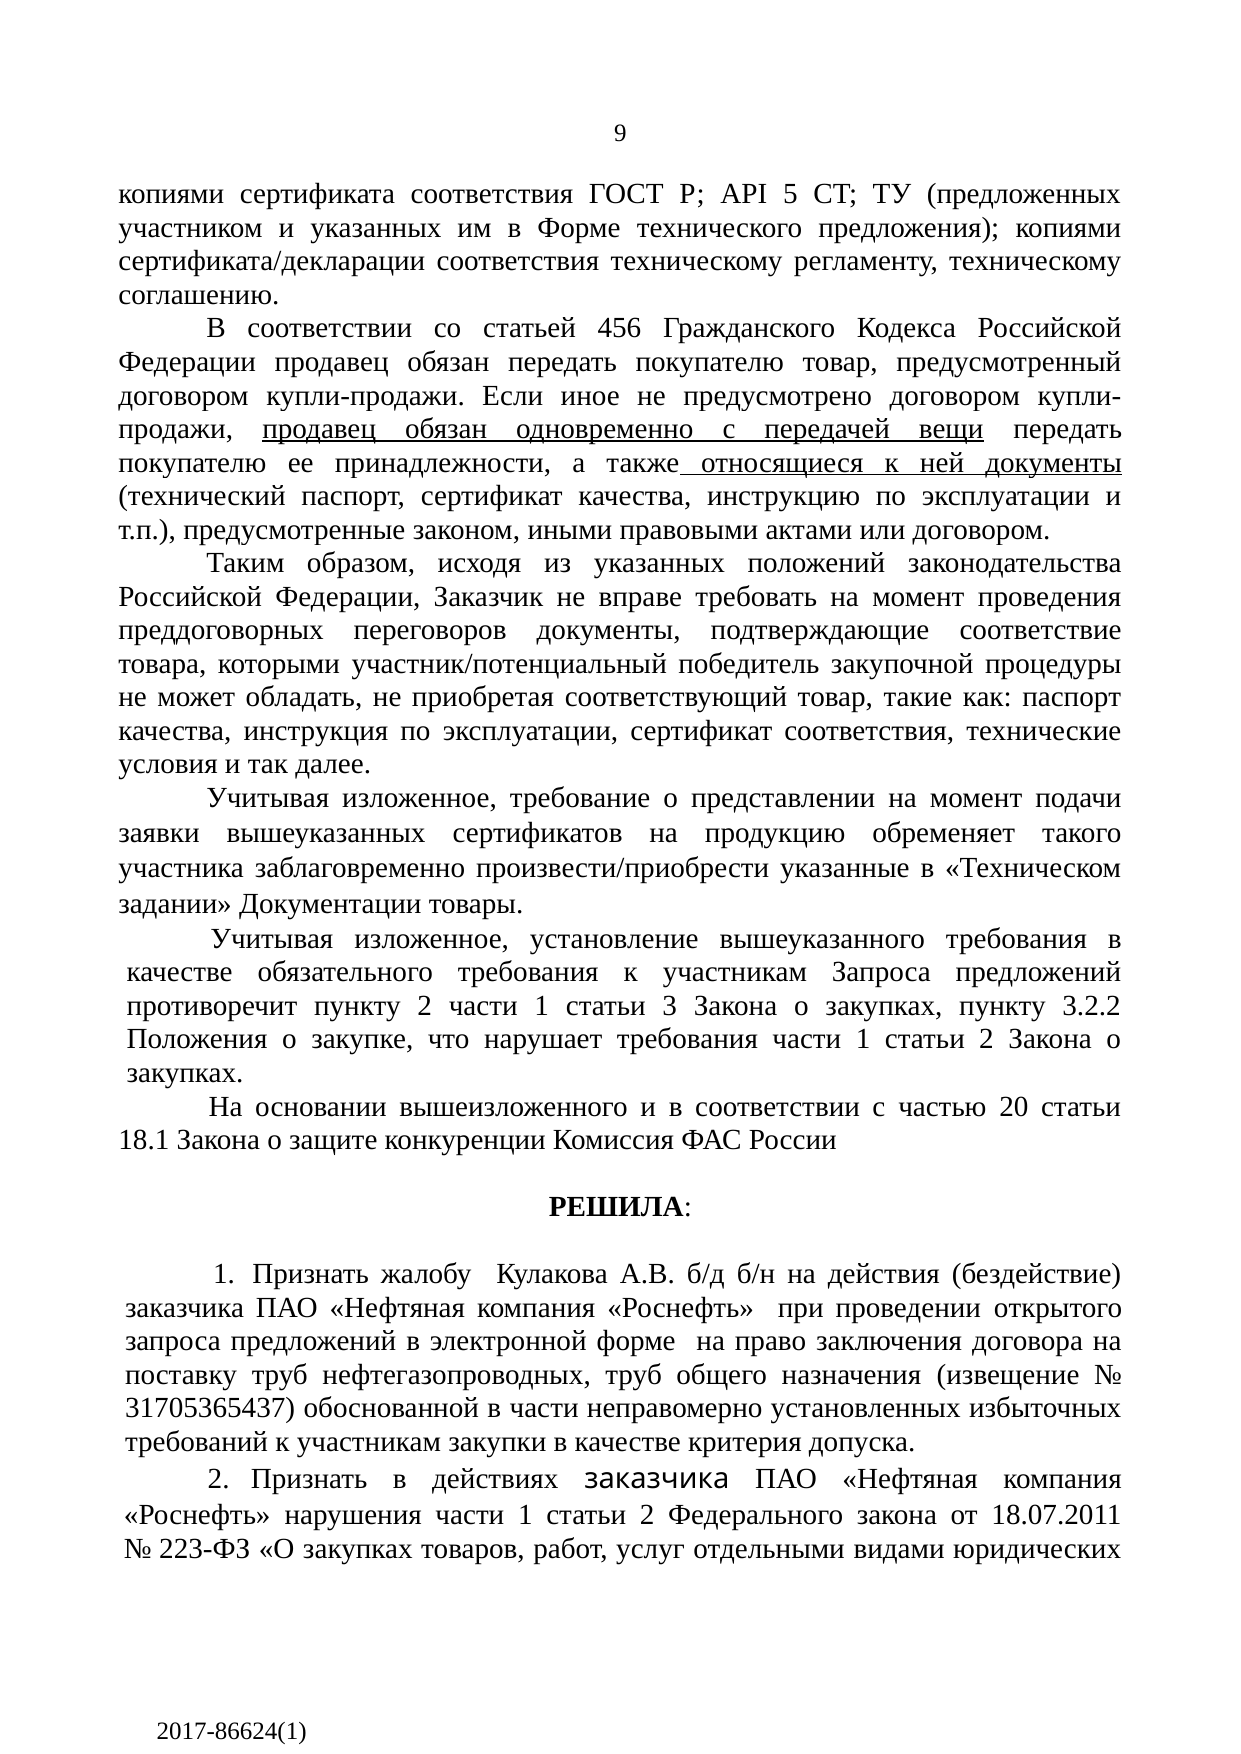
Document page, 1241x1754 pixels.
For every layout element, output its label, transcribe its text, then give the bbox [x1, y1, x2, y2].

text Учитывая изложенное, требование о представлении на момент подачи заявки вышеуказанных сертификатов на продукцию обременяет такого участника заблаговременно произвести/приобрести указанные в «Техническом задании» Документации товары. [118, 780, 1122, 919]
list Признать жалобу Кулакова А.В. б/д б/н на действия (бездействие) заказчика ПАО «Нефтяная компания «Роснефть» при проведении открытого запроса предложений в электронной форме на право заключения договора на поставку труб нефтегазопроводных, труб общего назначения (извещение № 31705365437) обоснованной в части неправомерно установленных избыточных требований к участникам закупки в качестве критерия допуска. [125, 1256, 1122, 1458]
text Учитывая изложенное, установление вышеуказанного требования в качестве обязательного требования к участникам Запроса предложений противоречит пункту 2 части 1 статьи 3 Закона о закупках, пункту 3.2.2 Положения о закупке, что нарушает требования части 1 статьи 2 Закона о закупках. [126, 921, 1122, 1089]
text В соответствии со статьей 456 Гражданского Кодекса Российской Федерации продавец обязан передать покупателю товар, предусмотренный договором купли-продажи. Если иное не предусмотрено договором купли-продажи, продавец обязан одновременно с передачей вещи передать покупателю ее принадлежности, а также относящиеся к ней документы (технический паспорт, сертификат качества, инструкцию по эксплуатации и т.п.), предусмотренные законом, иными правовыми актами или договором. [118, 311, 1122, 545]
list Признать в действиях заказчика ПАО «Нефтяная компания «Роснефть» нарушения части 1 статьи 2 Федерального закона от 18.07.2011 № 223-ФЗ «О закупках товаров, работ, услуг отдельными видами юридических [124, 1458, 1122, 1564]
text копиями сертификата соответствия ГОСТ Р; API 5 CT; ТУ (предложенных участником и указанных им в Форме технического предложения); копиями сертификата/декларации соответствия техническому регламенту, техническому соглашению. [118, 176, 1122, 311]
text РЕШИЛА: [118, 1189, 1122, 1223]
text Таким образом, исходя из указанных положений законодательства Российской Федерации, Заказчик не вправе требовать на момент проведения преддоговорных переговоров документы, подтверждающие соответствие товара, которыми участник/потенциальный победитель закупочной процедуры не может обладать, не приобретая соответствующий товар, такие как: паспорт качества, инструкция по эксплуатации, сертификат соответствия, технические условия и так далее. [118, 545, 1122, 780]
text На основании вышеизложенного и в соответствии с частью 20 статьи 18.1 Закона о защите конкуренции Комиссия ФАС России [118, 1089, 1122, 1156]
